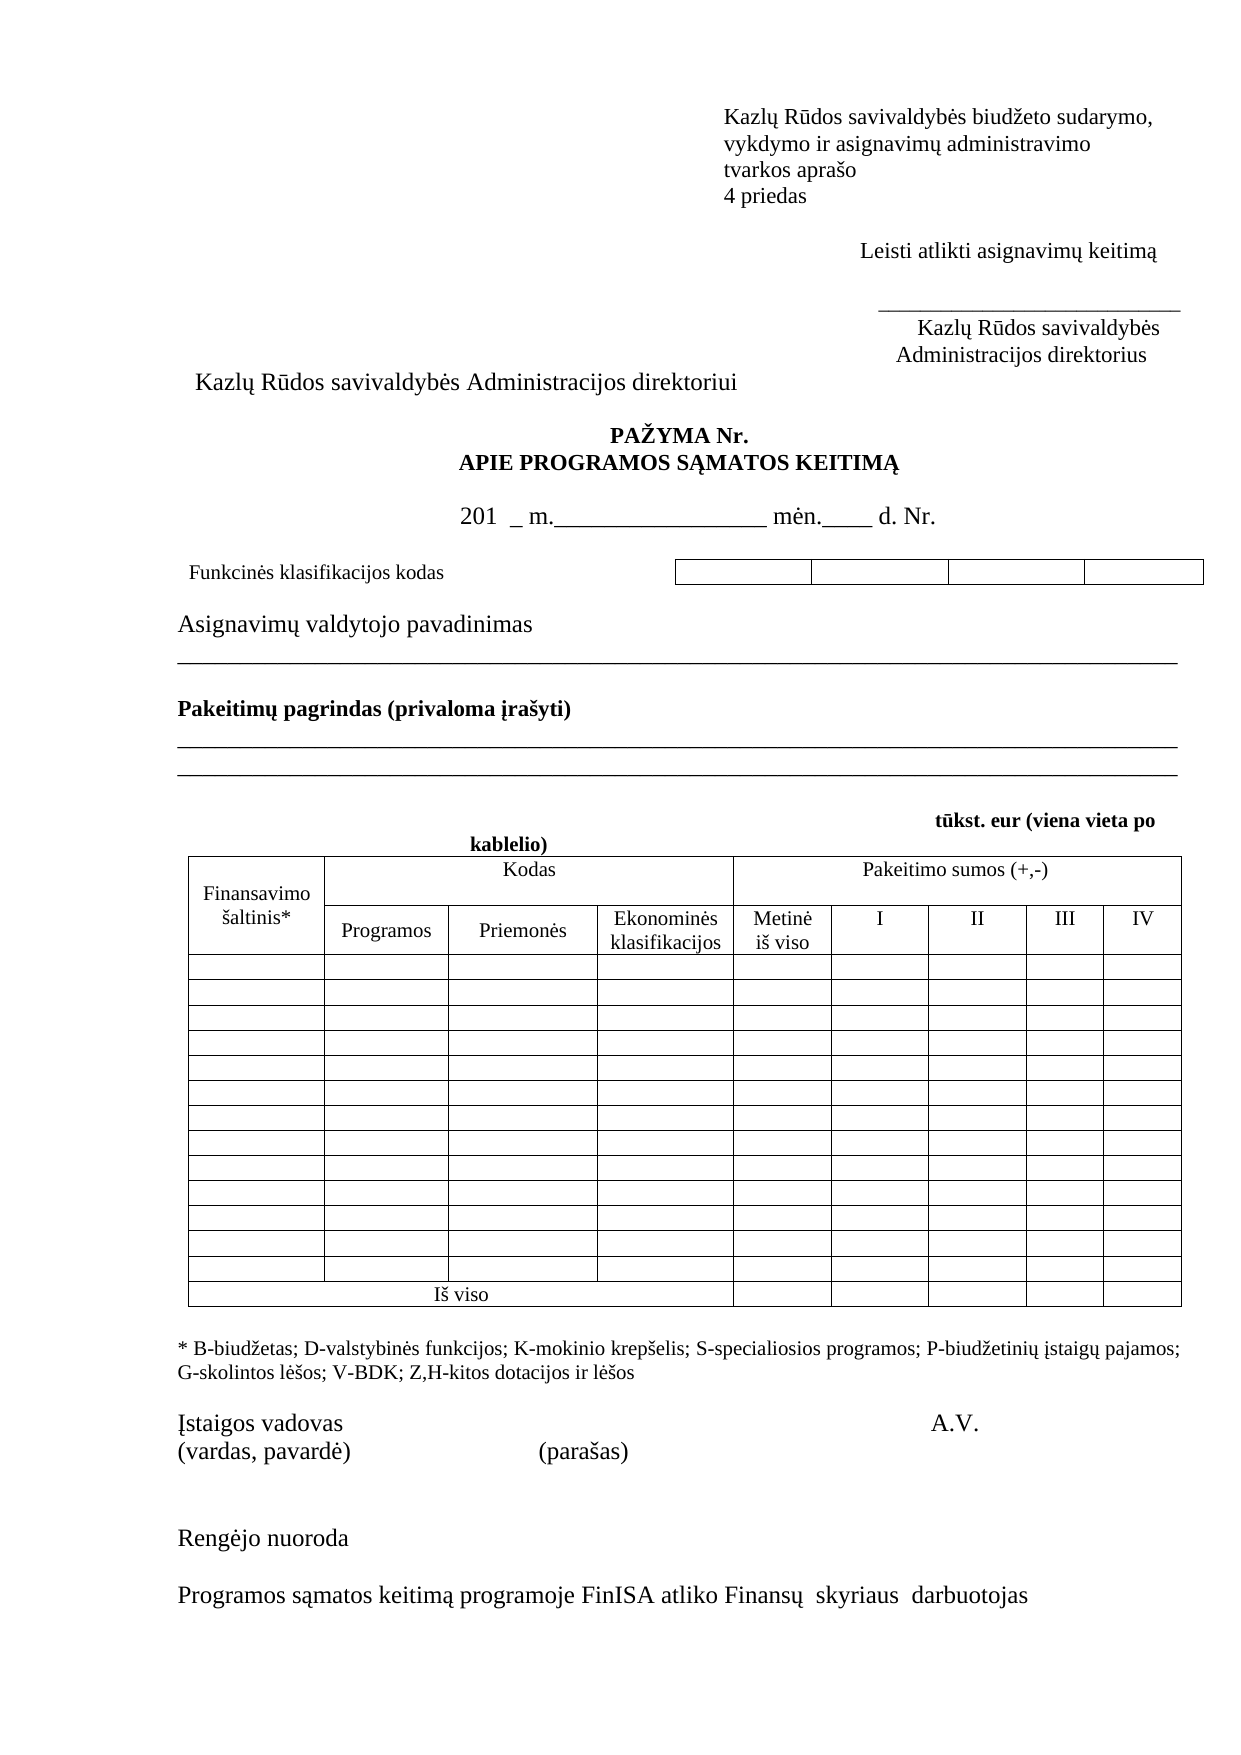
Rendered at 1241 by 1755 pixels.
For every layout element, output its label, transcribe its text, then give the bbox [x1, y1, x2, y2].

table_cell [325, 1231, 448, 1256]
table_cell [598, 1206, 733, 1230]
table_cell [325, 1206, 448, 1230]
table_cell Iš viso [189, 1282, 733, 1306]
table_cell Metinė iš viso [734, 906, 831, 954]
table_cell [598, 980, 733, 1004]
table_header [949, 560, 1084, 584]
table_cell [1027, 1006, 1103, 1029]
table_cell [929, 1231, 1026, 1256]
table_cell [325, 1156, 448, 1180]
text tūkst. eur (viena vieta po kablelio) [252, 808, 1181, 856]
table_cell [1104, 980, 1181, 1004]
table_cell [929, 1031, 1026, 1055]
table_cell [832, 1181, 928, 1205]
table_cell [449, 1006, 597, 1029]
text Rengėjo nuoroda [177, 1523, 1181, 1551]
table_cell [929, 1257, 1026, 1281]
table_cell [325, 1106, 448, 1130]
table_cell [325, 1056, 448, 1080]
table_cell Priemonės [449, 906, 597, 954]
table_cell [929, 1206, 1026, 1230]
table_cell [832, 1156, 928, 1180]
table_cell [734, 1156, 831, 1180]
table_cell [1027, 1081, 1103, 1105]
text Kazlų Rūdos savivaldybės [177, 314, 1181, 341]
table_cell [449, 1131, 597, 1155]
table_header Funkcinės klasifikacijos kodas [177, 559, 675, 584]
table_cell [325, 1257, 448, 1281]
table_cell [325, 955, 448, 979]
table_cell [449, 1056, 597, 1080]
table_cell II [929, 906, 1026, 954]
table_cell [929, 1131, 1026, 1155]
table_cell [189, 1181, 324, 1205]
table_cell [449, 955, 597, 979]
table_cell [449, 1231, 597, 1256]
table_cell [449, 1257, 597, 1281]
table_cell [598, 1031, 733, 1055]
table_cell [734, 980, 831, 1004]
table_cell I [832, 906, 928, 954]
table_header [676, 560, 811, 584]
table_cell [832, 1282, 928, 1306]
table_cell [1104, 1181, 1181, 1205]
table_cell [449, 1206, 597, 1230]
table_cell [1027, 1131, 1103, 1155]
table_cell [598, 1181, 733, 1205]
table_cell [929, 980, 1026, 1004]
table_cell [929, 1106, 1026, 1130]
text ________________________________________________________________________________ [177, 638, 1181, 666]
table_cell [598, 1081, 733, 1105]
table_cell [189, 1231, 324, 1256]
table_cell [734, 1181, 831, 1205]
table_cell [1104, 1282, 1181, 1306]
table_cell [734, 955, 831, 979]
table_cell [1104, 1006, 1181, 1029]
table_cell [734, 1206, 831, 1230]
table_cell [1104, 1156, 1181, 1180]
table_cell [449, 1106, 597, 1130]
text Programos sąmatos keitimą programoje FinISA atliko Finansų skyriaus darbuotojas [177, 1580, 1181, 1609]
table_cell [832, 1257, 928, 1281]
table_cell [325, 1006, 448, 1029]
table_cell [1027, 1181, 1103, 1205]
table_cell [1104, 1206, 1181, 1230]
table_cell Programos [325, 906, 448, 954]
table_cell [325, 1181, 448, 1205]
text tvarkos aprašo [723, 156, 1181, 182]
table_cell [929, 1006, 1026, 1029]
table_cell [832, 1031, 928, 1055]
text Leisti atlikti asignavimų keitimą [177, 238, 1181, 264]
table_cell [189, 1206, 324, 1230]
table_cell [832, 1106, 928, 1130]
table_cell [1104, 955, 1181, 979]
table_cell [1027, 1031, 1103, 1055]
text Administracijos direktorius [177, 341, 1181, 367]
text * B-biudžetas; D-valstybinės funkcijos; K-mokinio krepšelis; S-specialiosios programos; P-biudžetinių įstaigų pajamos; G-skolintos lėšos; V-BDK; Z,H-kitos dotacijos ir lėšos [177, 1336, 1181, 1384]
table_cell [449, 1081, 597, 1105]
table_cell [598, 1106, 733, 1130]
table_cell [929, 1056, 1026, 1080]
table_cell [598, 1056, 733, 1080]
table_cell [734, 1231, 831, 1256]
table_cell [734, 1081, 831, 1105]
table_cell [325, 1131, 448, 1155]
table_cell [1027, 1206, 1103, 1230]
table_cell [449, 1031, 597, 1055]
table_cell [734, 1031, 831, 1055]
table_cell [598, 1257, 733, 1281]
table_cell [734, 1056, 831, 1080]
table_cell [1104, 1231, 1181, 1256]
table_cell [832, 1056, 928, 1080]
table_cell [929, 1181, 1026, 1205]
table_cell [598, 1006, 733, 1029]
table_cell [189, 1257, 324, 1281]
table_cell [598, 955, 733, 979]
text _____________________________ [177, 290, 1181, 314]
table_cell [189, 955, 324, 979]
table_header Kodas [325, 857, 733, 905]
table_cell [598, 1131, 733, 1155]
table_cell [449, 1181, 597, 1205]
text ________________________________________________________________________________ [177, 750, 1181, 779]
table_cell [189, 1031, 324, 1055]
table_cell [832, 1231, 928, 1256]
table_cell [929, 1156, 1026, 1180]
table_header Pakeitimo sumos (+,-) [734, 857, 1181, 905]
text PAŽYMA Nr. [177, 422, 1181, 448]
text ________________________________________________________________________________ [177, 722, 1181, 750]
text Asignavimų valdytojo pavadinimas [177, 609, 1181, 638]
table_cell [1027, 980, 1103, 1004]
table_header [812, 560, 948, 584]
table_cell [449, 1156, 597, 1180]
text APIE PROGRAMOS SĄMATOS KEITIMĄ [177, 448, 1181, 475]
table_cell [325, 1031, 448, 1055]
table_cell [1027, 1282, 1103, 1306]
text 201 _ m._________________ mėn.____ d. Nr. [215, 501, 1181, 530]
table_cell [189, 1131, 324, 1155]
table_cell [1027, 955, 1103, 979]
table_cell [598, 1156, 733, 1180]
table_cell [832, 1081, 928, 1105]
table_cell [929, 1081, 1026, 1105]
table_cell [189, 1156, 324, 1180]
table_header Finansavimo šaltinis* [189, 857, 324, 954]
table_cell [832, 1006, 928, 1029]
table_cell [1027, 1156, 1103, 1180]
table_cell [1104, 1131, 1181, 1155]
table_cell [189, 1106, 324, 1130]
text Kazlų Rūdos savivaldybės Administracijos direktoriui [177, 367, 1181, 396]
table_cell [189, 1006, 324, 1029]
table_cell [929, 1282, 1026, 1306]
table_cell [1104, 1031, 1181, 1055]
table_cell [929, 955, 1026, 979]
table_cell [1027, 1056, 1103, 1080]
table_cell [1104, 1106, 1181, 1130]
text 4 priedas [177, 182, 1181, 209]
table_cell [598, 1231, 733, 1256]
table_cell [734, 1282, 831, 1306]
table_cell IV [1104, 906, 1181, 954]
table_cell [1027, 1106, 1103, 1130]
table_cell [734, 1106, 831, 1130]
table_cell [325, 980, 448, 1004]
table_cell [189, 1081, 324, 1105]
table_cell [1104, 1056, 1181, 1080]
table_cell [449, 980, 597, 1004]
table_cell [832, 955, 928, 979]
table_cell [1027, 1257, 1103, 1281]
text Įstaigos vadovas A.V. [177, 1408, 1181, 1436]
table_cell III [1027, 906, 1103, 954]
table_cell [832, 1131, 928, 1155]
table_cell [189, 980, 324, 1004]
text (vardas, pavardė) (parašas) [177, 1436, 1181, 1465]
text vykdymo ir asignavimų administravimo [723, 130, 1181, 156]
table_cell [189, 1056, 324, 1080]
table_cell [832, 980, 928, 1004]
table_cell [734, 1131, 831, 1155]
table_cell [325, 1081, 448, 1105]
table_cell [1104, 1257, 1181, 1281]
table_cell [1104, 1081, 1181, 1105]
table_header [1085, 560, 1203, 584]
table_cell [734, 1006, 831, 1029]
text Kazlų Rūdos savivaldybės biudžeto sudarymo, [723, 103, 1181, 130]
table_cell [734, 1257, 831, 1281]
table_cell Ekonominės klasifikacijos [598, 906, 733, 954]
table_cell [1027, 1231, 1103, 1256]
text Pakeitimų pagrindas (privaloma įrašyti) [177, 695, 1181, 722]
table_cell [832, 1206, 928, 1230]
